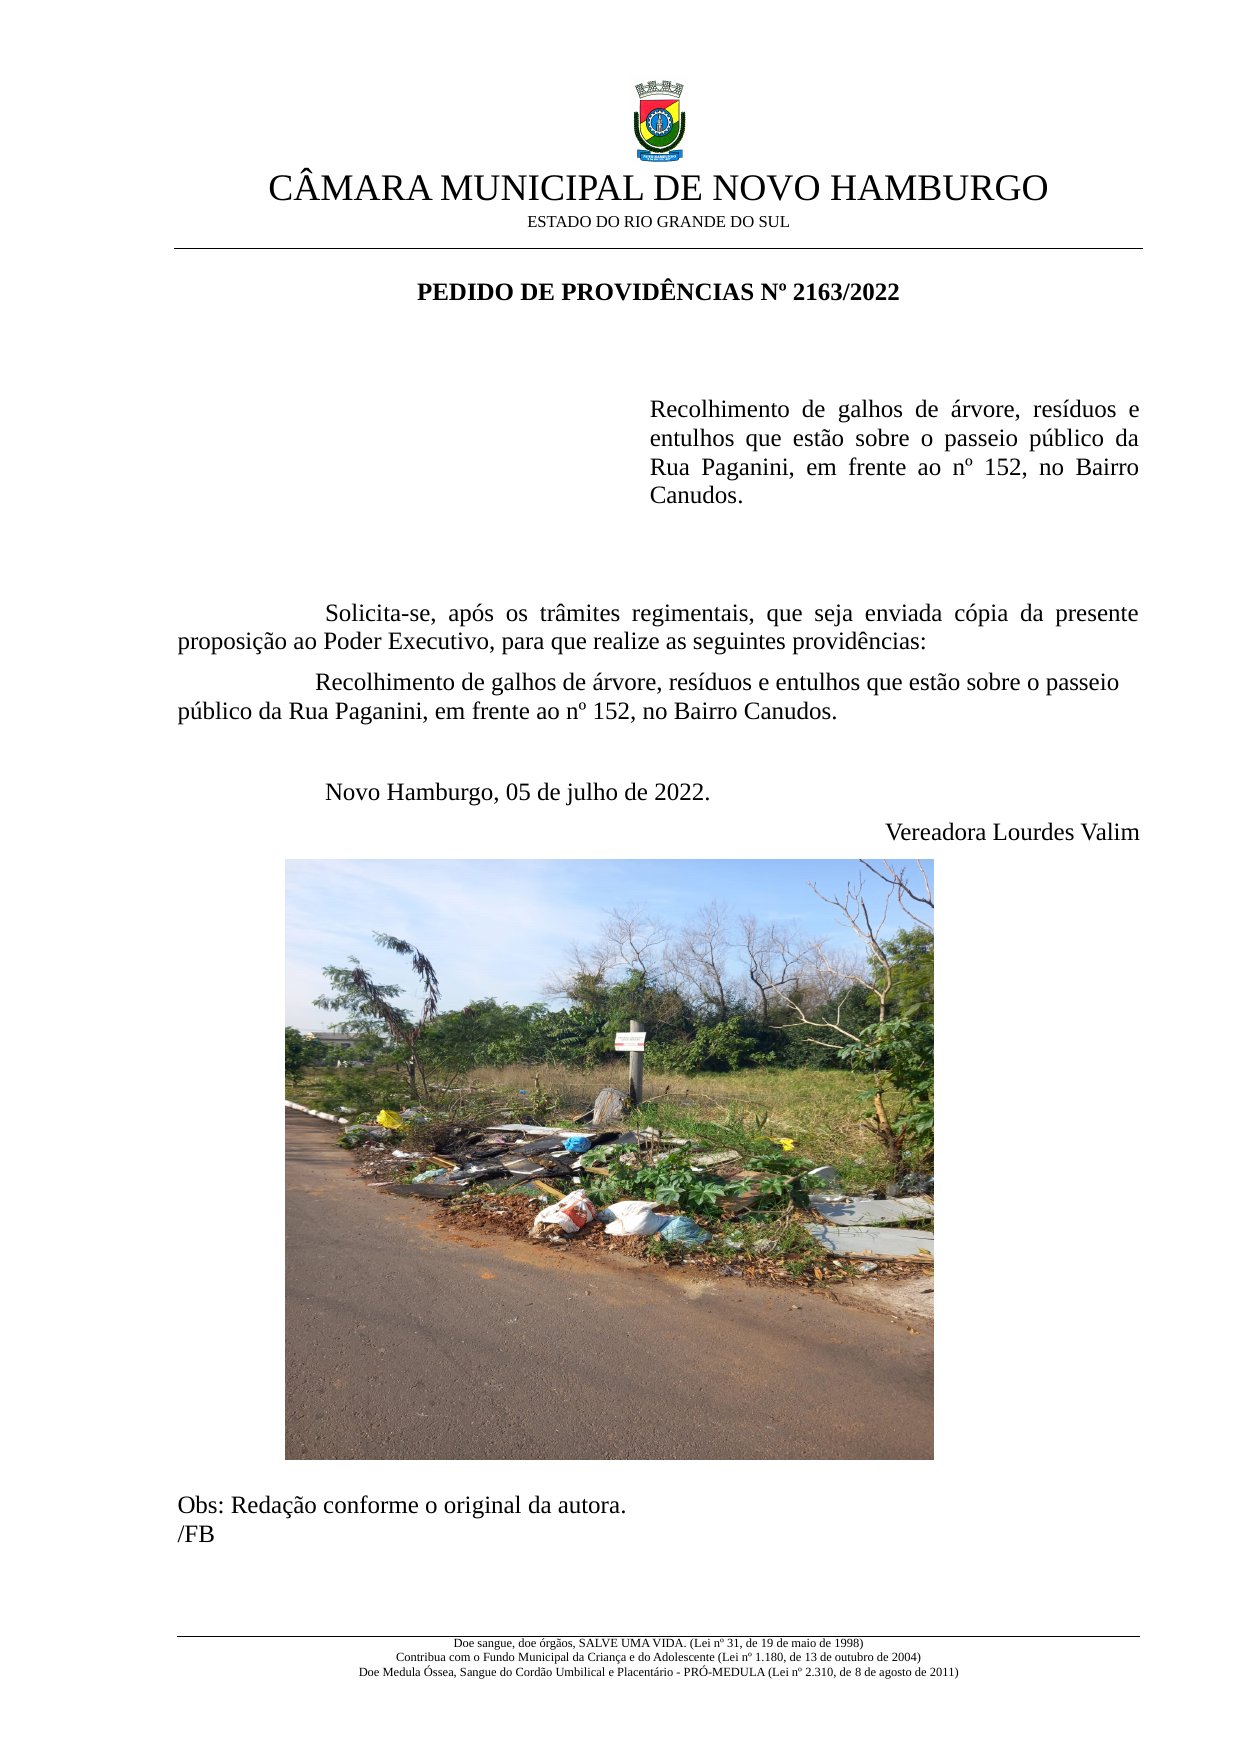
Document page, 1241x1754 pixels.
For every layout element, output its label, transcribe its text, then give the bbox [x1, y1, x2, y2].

text Obs: Redação conforme o original da autora. [177, 1490, 1140, 1519]
picture [629, 75, 688, 166]
text Solicita-se, após os trâmites regimentais, que seja enviada cópia da presente proposição ao Poder Executivo, para que realize as seguintes providências: [177, 598, 1140, 655]
text PEDIDO DE PROVIDÊNCIAS Nº 2163/2022 [177, 277, 1140, 306]
picture [285, 859, 934, 1460]
text /FB [177, 1519, 1140, 1548]
text Vereadora Lourdes Valim [177, 817, 1140, 846]
text Novo Hamburgo, 05 de julho de 2022. [177, 777, 1140, 806]
text Recolhimento de galhos de árvore, resíduos e entulhos que estão sobre o passeio público da Rua Paganini, em frente ao nº 152, no Bairro Canudos. [649, 394, 1140, 509]
text Recolhimento de galhos de árvore, resíduos e entulhos que estão sobre o passeio público da Rua Paganini, em frente ao nº 152, no Bairro Canudos. [177, 667, 1140, 724]
